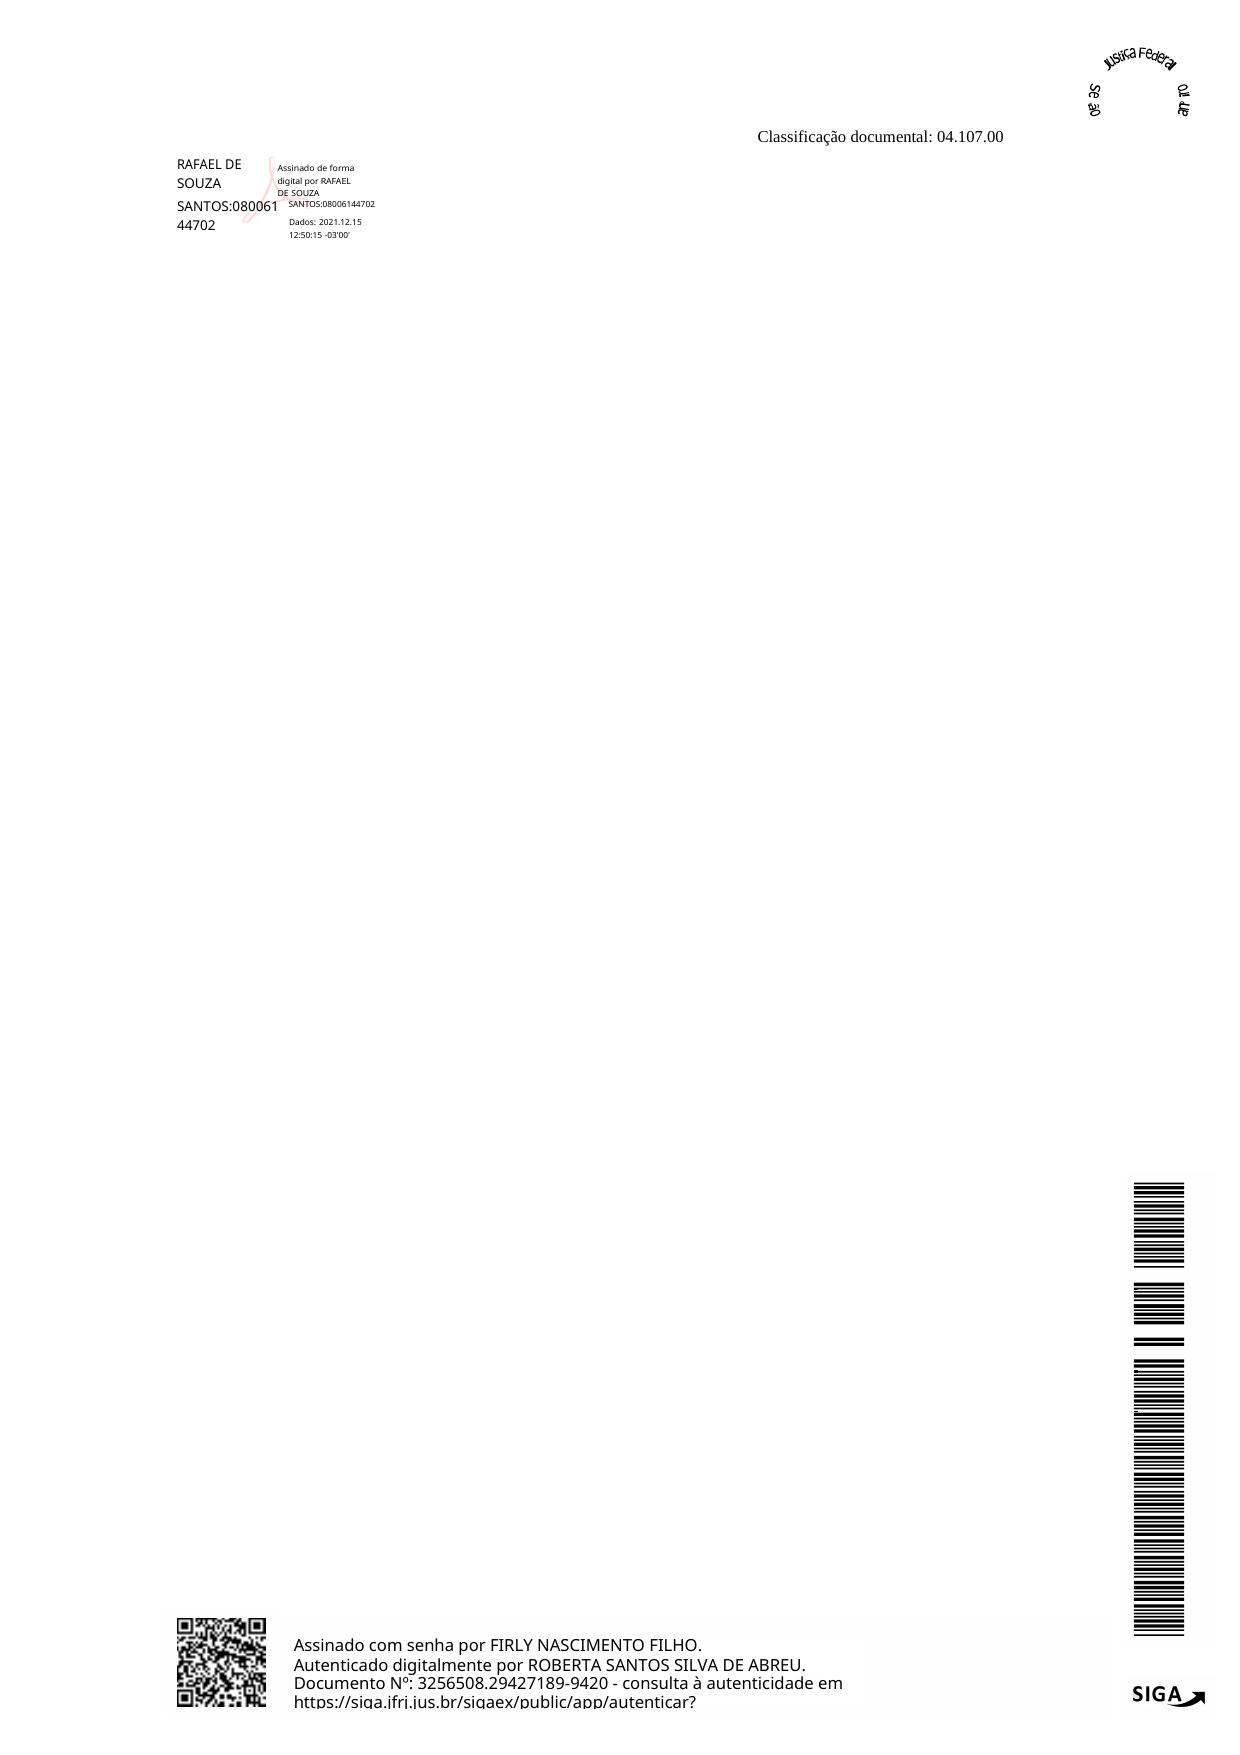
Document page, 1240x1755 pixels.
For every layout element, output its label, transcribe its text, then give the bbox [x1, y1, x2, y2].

text Assinado de forma digital por RAFAEL DE SOUZA [277, 163, 363, 199]
text 44702 [177, 216, 228, 234]
text Dados: 2021.12.15 [289, 216, 1227, 228]
text 12:50:15 -03'00' [289, 229, 1227, 240]
text ç [1087, 98, 1101, 106]
text Classificação documental: 04.107.00 [757, 126, 1227, 146]
text SANTOS:080061 SANTOS:08006144702 [177, 199, 261, 210]
text SANTOS:080061 SANTOS:08006144702 [276, 199, 1227, 210]
text RAFAEL DE SOUZA [177, 155, 244, 193]
text e [1179, 97, 1193, 105]
